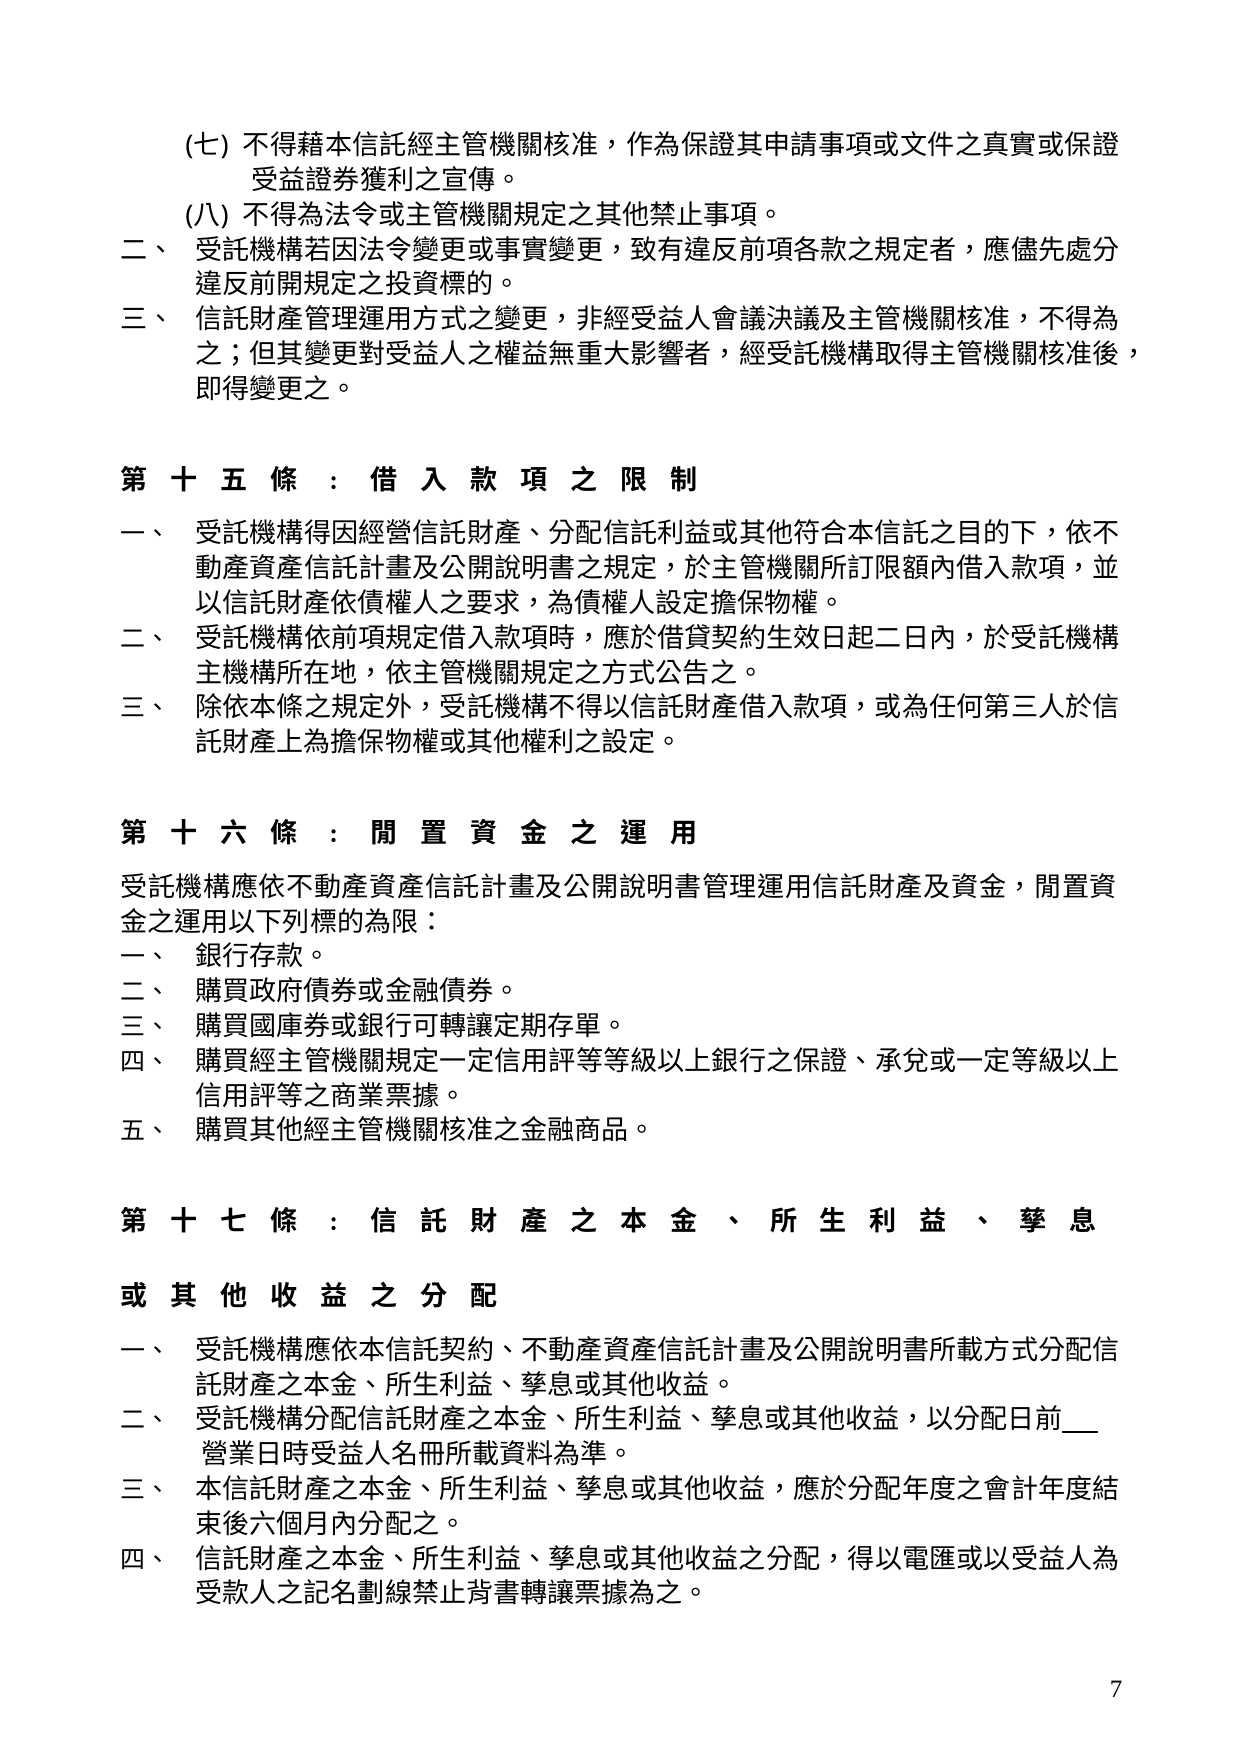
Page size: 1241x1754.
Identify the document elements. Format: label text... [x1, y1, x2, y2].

list 除依本條之規定外，受託機構不得以信託財產借入款項，或為任何第三人於信託財產上為擔保物權或其他權利之設定。 [120, 689, 1120, 759]
text 營業日時受益人名冊所載資料為準。 [120, 1436, 1120, 1471]
list 銀行存款。 [120, 938, 1120, 973]
list 受託機構依前項規定借入款項時，應於借貸契約生效日起二日內，於受託機構主機構所在地，依主管機關規定之方式公告之。 [120, 619, 1120, 689]
list 本信託財產之本金、所生利益、孳息或其他收益，應於分配年度之會計年度結束後六個月內分配之。 [120, 1471, 1120, 1540]
list 信託財產之本金、所生利益、孳息或其他收益之分配，得以電匯或以受益人為受款人之記名劃線禁止背書轉讓票據為之。 [120, 1540, 1120, 1610]
subtitle 第十六條﹕閒置資金之運用 [120, 793, 1120, 868]
list 不得為法令或主管機關規定之其他禁止事項。 [185, 197, 1120, 231]
list 受託機構分配信託財產之本金、所生利益、孳息或其他收益，以分配日前 [120, 1401, 1120, 1436]
list 信託財產管理運用方式之變更，非經受益人會議決議及主管機關核准，不得為之；但其變更對受益人之權益無重大影響者，經受託機構取得主管機關核准後，即得變更之。 [120, 301, 1120, 405]
list 受託機構得因經營信託財產、分配信託利益或其他符合本信託之目的下，依不動產資產信託計畫及公開說明書之規定，於主管機關所訂限額內借入款項，並以信託財產依債權人之要求，為債權人設定擔保物權。 [120, 515, 1120, 619]
list 受託機構若因法令變更或事實變更，致有違反前項各款之規定者，應儘先處分違反前開規定之投資標的。 [120, 231, 1120, 301]
list 受託機構應依本信託契約、不動產資產信託計畫及公開說明書所載方式分配信託財產之本金、所生利益、孳息或其他收益。 [120, 1332, 1120, 1401]
list 購買政府債券或金融債券。 [120, 973, 1120, 1008]
list 購買經主管機關規定一定信用評等等級以上銀行之保證、承兌或一定等級以上信用評等之商業票據。 [120, 1042, 1120, 1112]
list 購買其他經主管機關核准之金融商品。 [120, 1112, 1120, 1147]
subtitle 第十五條﹕借入款項之限制 [120, 440, 1120, 515]
subtitle 第十七條﹕信託財產之本金、所生利益、孳息或其他收益之分配 [120, 1182, 1120, 1332]
list 購買國庫券或銀行可轉讓定期存單。 [120, 1008, 1120, 1042]
list 不得藉本信託經主管機關核准，作為保證其申請事項或文件之真實或保證受益證券獲利之宣傳。 [185, 127, 1120, 197]
text 受託機構應依不動產資產信託計畫及公開說明書管理運用信託財產及資金，閒置資金之運用以下列標的為限： [120, 868, 1120, 938]
